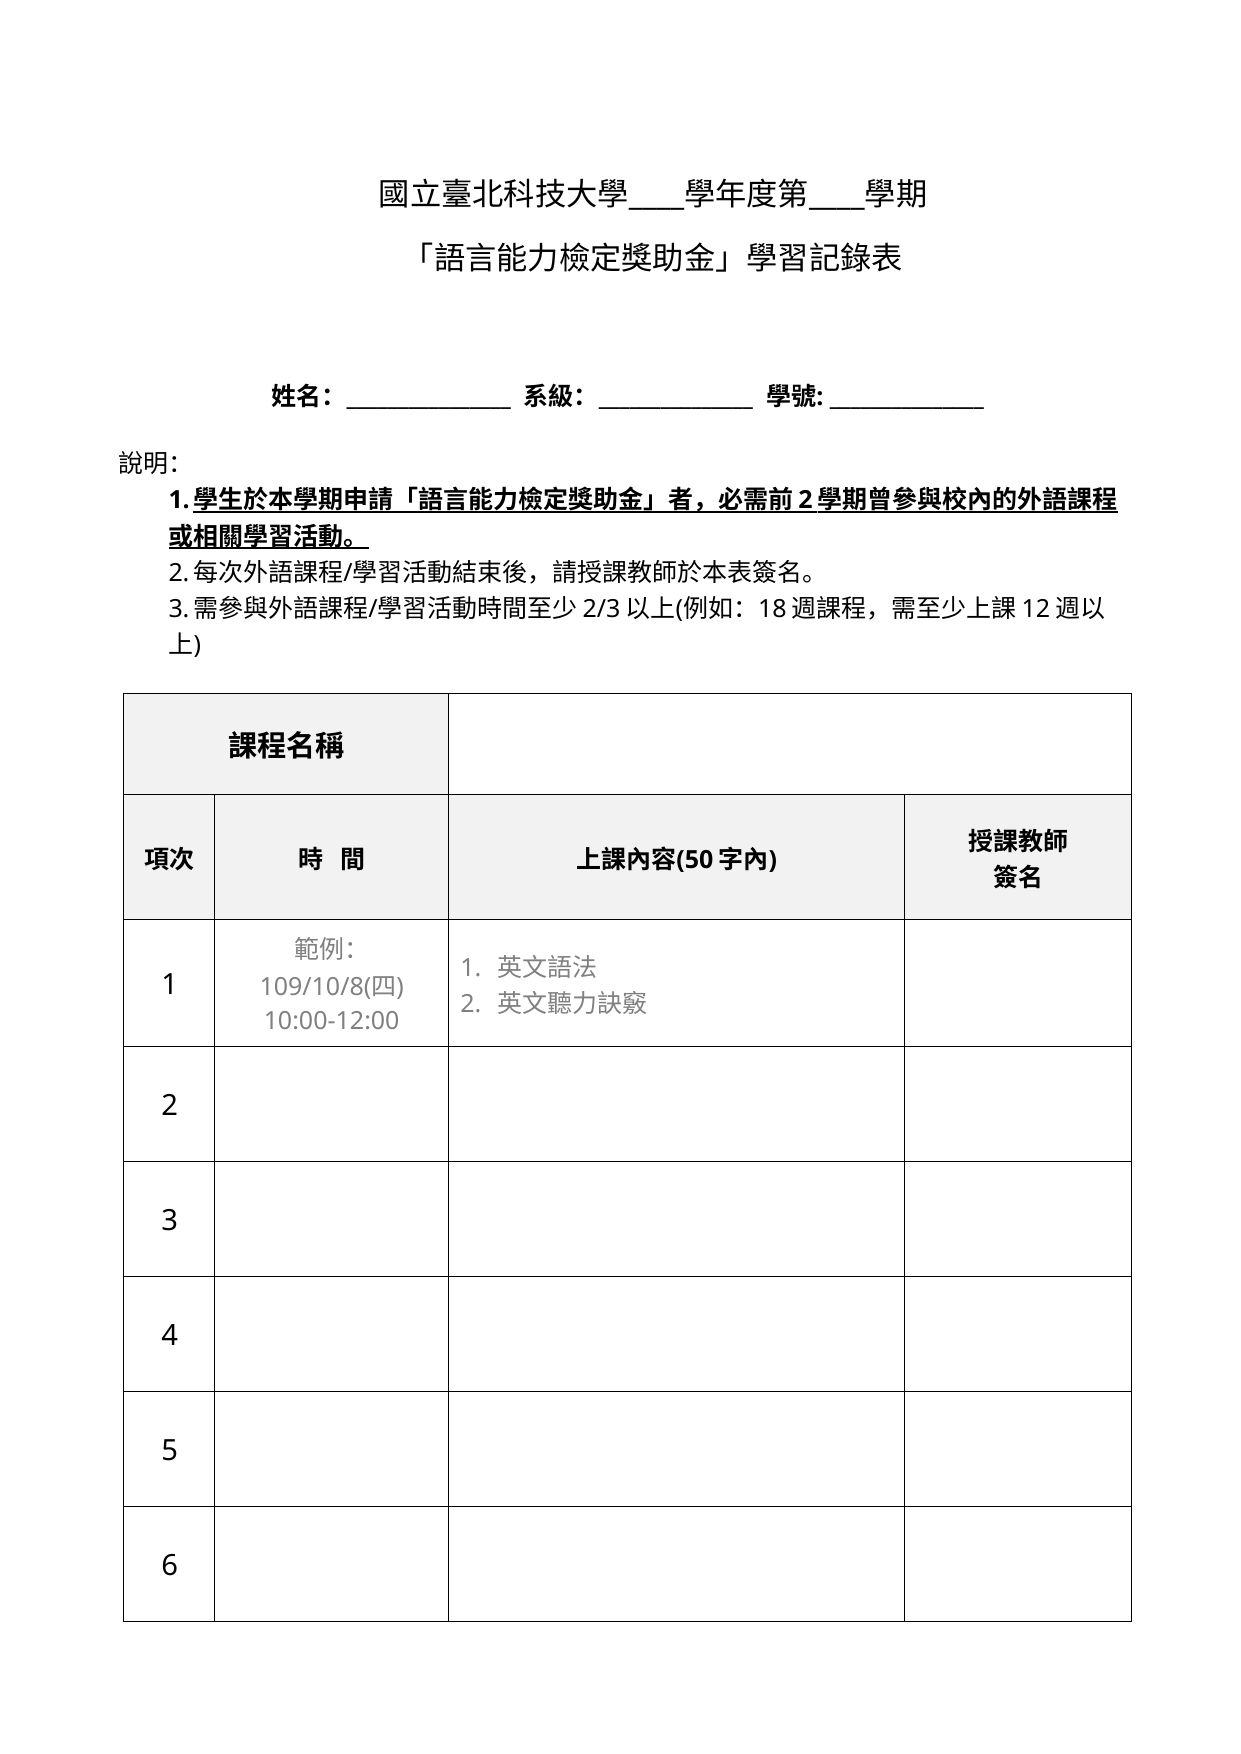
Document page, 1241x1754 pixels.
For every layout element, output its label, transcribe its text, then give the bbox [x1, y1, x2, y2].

table_cell 英文語法 英文聽力訣竅 [449, 920, 904, 1046]
text 國立臺北科技大學____學年度第____學期 [168, 169, 1137, 214]
table_cell [215, 1162, 448, 1276]
table_cell [449, 1392, 904, 1506]
table_cell [905, 1277, 1131, 1391]
table_cell 4 [124, 1277, 214, 1391]
table_cell [905, 1392, 1131, 1506]
table_cell [215, 1277, 448, 1391]
table_cell 3 [124, 1162, 214, 1276]
table_cell [449, 1507, 904, 1621]
table_cell 5 [124, 1392, 214, 1506]
table_header [449, 694, 1131, 794]
text 「語言能力檢定獎助金」學習記錄表 [168, 233, 1137, 278]
table_cell [905, 1507, 1131, 1621]
table_cell 時 間 [215, 795, 448, 919]
table_cell [215, 1392, 448, 1506]
table_cell 1 [124, 920, 214, 1046]
table_cell [449, 1047, 904, 1161]
table_cell [449, 1277, 904, 1391]
table_cell 上課內容(50字內) [449, 795, 904, 919]
table_cell [905, 1162, 1131, 1276]
text 姓名：________________ 系級：_______________ 學號: _______________ [118, 376, 1137, 412]
table_header 課程名稱 [124, 694, 448, 794]
table_cell 項次 [124, 795, 214, 919]
table_cell [449, 1162, 904, 1276]
table_cell 範例： 109/10/8(四) 10:00-12:00 [215, 920, 448, 1046]
table_cell [905, 1047, 1131, 1161]
list 需參與外語課程/學習活動時間至少2/3以上(例如：18週課程，需至少上課12週以上) [168, 589, 1137, 661]
table_cell [215, 1507, 448, 1621]
table_cell [215, 1047, 448, 1161]
text 說明： [118, 444, 1137, 480]
table_cell 授課教師 簽名 [905, 795, 1131, 919]
list 學生於本學期申請「語言能力檢定獎助金」者，必需前2學期曾參與校內的外語課程或相關學習活動。 [168, 480, 1137, 552]
list 每次外語課程/學習活動結束後，請授課教師於本表簽名。 [168, 552, 1137, 589]
table_cell 2 [124, 1047, 214, 1161]
table_cell 6 [124, 1507, 214, 1621]
table_cell [905, 920, 1131, 1046]
